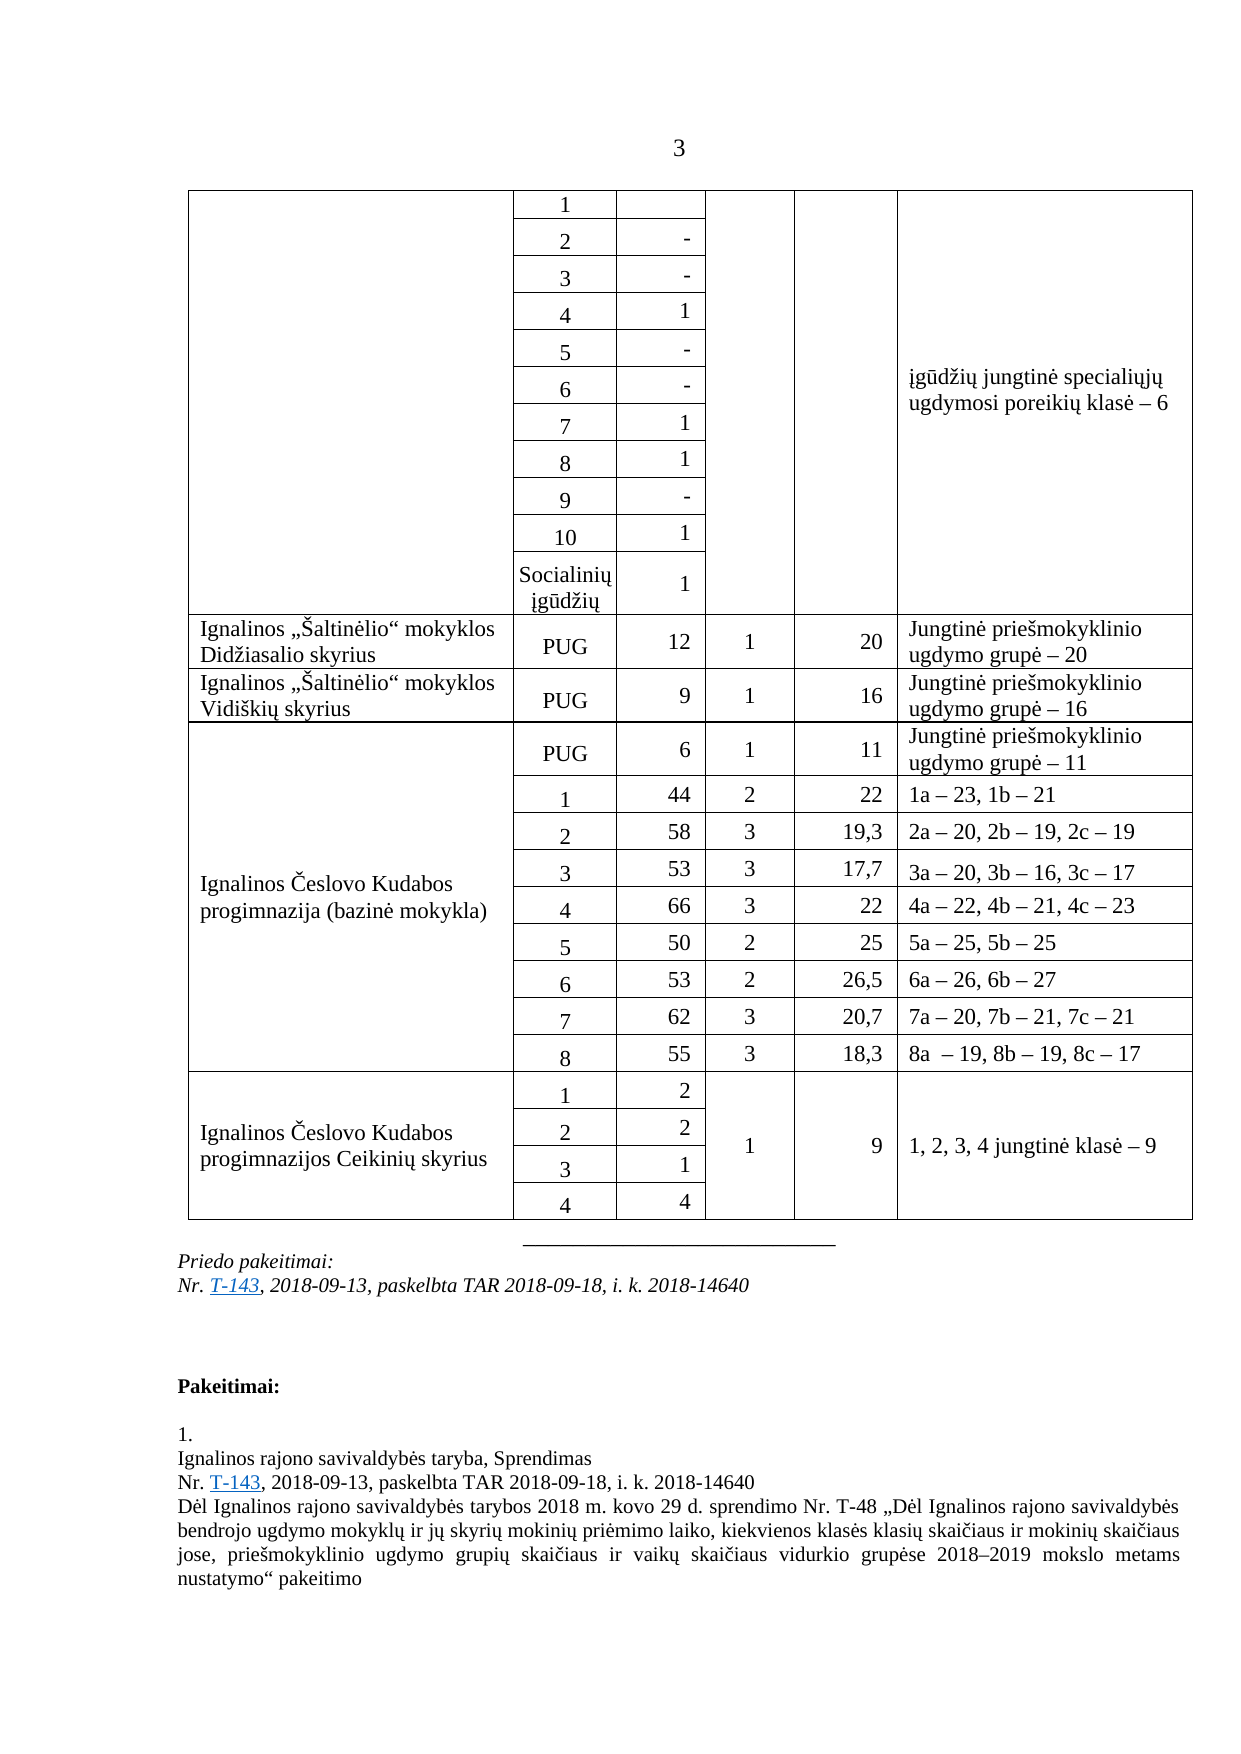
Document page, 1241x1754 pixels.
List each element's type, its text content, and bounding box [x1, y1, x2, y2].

text Dėl Ignalinos rajono savivaldybės tarybos 2018 m. kovo 29 d. sprendimo Nr. T-48 „Dėl Ignalinos rajono savivaldybės bendrojo ugdymo mokyklų ir jų skyrių mokinių priėmimo laiko, kiekvienos klasės klasių skaičiaus ir mokinių skaičiaus jose, priešmokyklinio ugdymo grupių skaičiaus ir vaikų skaičiaus vidurkio grupėse 2018–2019 mokslo metams nustatymo“ pakeitimo [177, 1494, 1181, 1590]
table_cell 6a – 26, 6b – 27 [898, 961, 1192, 997]
table_cell 1 [617, 515, 705, 551]
table_cell 66 [617, 887, 705, 923]
table_cell 4 [514, 887, 616, 923]
text Nr. T-143, 2018-09-13, paskelbta TAR 2018-09-18, i. k. 2018-14640 [177, 1470, 1181, 1494]
table_cell Ignalinos „Šaltinėlio“ mokyklos Didžiasalio skyrius [189, 615, 513, 668]
table_cell 3 [706, 850, 794, 886]
table_cell 17,7 [795, 850, 897, 886]
table_cell 3 [514, 1146, 616, 1182]
table_cell Ignalinos Česlovo Kudabos progimnazija (bazinė mokykla) [189, 723, 513, 1071]
table_cell 50 [617, 924, 705, 960]
table_cell PUG [514, 669, 616, 721]
text _________________________ [177, 1220, 1181, 1249]
table_cell [617, 191, 705, 218]
text Ignalinos rajono savivaldybės taryba, Sprendimas [177, 1446, 1181, 1470]
table_cell 1a – 23, 1b – 21 [898, 776, 1192, 812]
table_cell 1 [617, 1146, 705, 1182]
table_cell 5a – 25, 5b – 25 [898, 924, 1192, 960]
table_cell 2a – 20, 2b – 19, 2c – 19 [898, 813, 1192, 849]
table_cell 20,7 [795, 998, 897, 1034]
table_cell 8 [514, 441, 616, 477]
table_cell 5 [514, 924, 616, 960]
table_cell 4a – 22, 4b – 21, 4c – 23 [898, 887, 1192, 923]
table_cell 26,5 [795, 961, 897, 997]
table_cell 2 [706, 961, 794, 997]
table_cell - [617, 219, 705, 255]
table_cell 19,3 [795, 813, 897, 849]
text Nr. T-143, 2018-09-13, paskelbta TAR 2018-09-18, i. k. 2018-14640 [177, 1273, 1181, 1297]
table_cell 22 [795, 887, 897, 923]
table_cell 3 [706, 1035, 794, 1071]
table_cell 4 [514, 1183, 616, 1219]
table_cell 1 [617, 552, 705, 614]
table_cell 7 [514, 404, 616, 440]
table_cell 1 [617, 441, 705, 477]
table_cell 44 [617, 776, 705, 812]
table_cell 2 [706, 776, 794, 812]
table_cell 8 [514, 1035, 616, 1071]
table_cell 20 [795, 615, 897, 668]
table_cell - [617, 330, 705, 366]
table_cell 9 [617, 669, 705, 721]
table_cell 5 [514, 330, 616, 366]
text Pakeitimai: [177, 1374, 1181, 1398]
table_cell 58 [617, 813, 705, 849]
table_cell 1 [706, 1072, 794, 1219]
table_cell Ignalinos Česlovo Kudabos progimnazijos Ceikinių skyrius [189, 1072, 513, 1219]
table_cell 6 [514, 367, 616, 403]
table_cell 3a – 20, 3b – 16, 3c – 17 [898, 850, 1192, 886]
table_cell 16 [795, 669, 897, 721]
text 1. [177, 1422, 1181, 1446]
table_cell 2 [514, 219, 616, 255]
table_cell Jungtinė priešmokyklinio ugdymo grupė – 20 [898, 615, 1192, 668]
table_cell įgūdžių jungtinė specialiųjų ugdymosi poreikių klasė – 6 [898, 191, 1192, 614]
table_cell 9 [514, 478, 616, 514]
table_cell 3 [706, 998, 794, 1034]
table_cell 1, 2, 3, 4 jungtinė klasė – 9 [898, 1072, 1192, 1219]
table_cell 1 [514, 1072, 616, 1108]
table_cell 2 [617, 1072, 705, 1108]
table_cell 1 [706, 669, 794, 721]
table_cell 1 [514, 776, 616, 812]
table_cell 2 [514, 813, 616, 849]
table_cell 22 [795, 776, 897, 812]
table_cell [795, 191, 897, 614]
table_cell 18,3 [795, 1035, 897, 1071]
table_cell 62 [617, 998, 705, 1034]
table_cell 3 [514, 850, 616, 886]
table_cell 53 [617, 961, 705, 997]
table_cell Jungtinė priešmokyklinio ugdymo grupė – 11 [898, 723, 1192, 775]
table_cell 55 [617, 1035, 705, 1071]
table_cell 9 [795, 1072, 897, 1219]
table_cell 1 [706, 723, 794, 775]
table_cell 6 [617, 723, 705, 775]
table_cell [706, 191, 794, 614]
table_cell 7 [514, 998, 616, 1034]
table_cell - [617, 367, 705, 403]
table_cell 2 [514, 1109, 616, 1145]
table_cell 3 [706, 887, 794, 923]
table_cell - [617, 256, 705, 292]
table_cell PUG [514, 723, 616, 775]
table_cell 4 [514, 293, 616, 329]
table_cell 8a – 19, 8b – 19, 8c – 17 [898, 1035, 1192, 1071]
table_cell 1 [617, 404, 705, 440]
table_cell Socialinių įgūdžių [514, 552, 616, 614]
table_cell 11 [795, 723, 897, 775]
table_cell 12 [617, 615, 705, 668]
table_cell 1 [514, 191, 616, 218]
table_cell 2 [617, 1109, 705, 1145]
table_cell 1 [617, 293, 705, 329]
table_cell PUG [514, 615, 616, 668]
table_cell 25 [795, 924, 897, 960]
table_cell 53 [617, 850, 705, 886]
table_cell 3 [514, 256, 616, 292]
text Priedo pakeitimai: [177, 1249, 1181, 1273]
table_cell Ignalinos „Šaltinėlio“ mokyklos Vidiškių skyrius [189, 669, 513, 721]
table_cell 3 [706, 813, 794, 849]
table_cell - [617, 478, 705, 514]
table_cell 6 [514, 961, 616, 997]
table_cell Jungtinė priešmokyklinio ugdymo grupė – 16 [898, 669, 1192, 721]
table_cell 4 [617, 1183, 705, 1219]
table_cell 7a – 20, 7b – 21, 7c – 21 [898, 998, 1192, 1034]
table_cell 2 [706, 924, 794, 960]
table_cell 1 [706, 615, 794, 668]
table_cell [189, 191, 513, 614]
table_cell 10 [514, 515, 616, 551]
